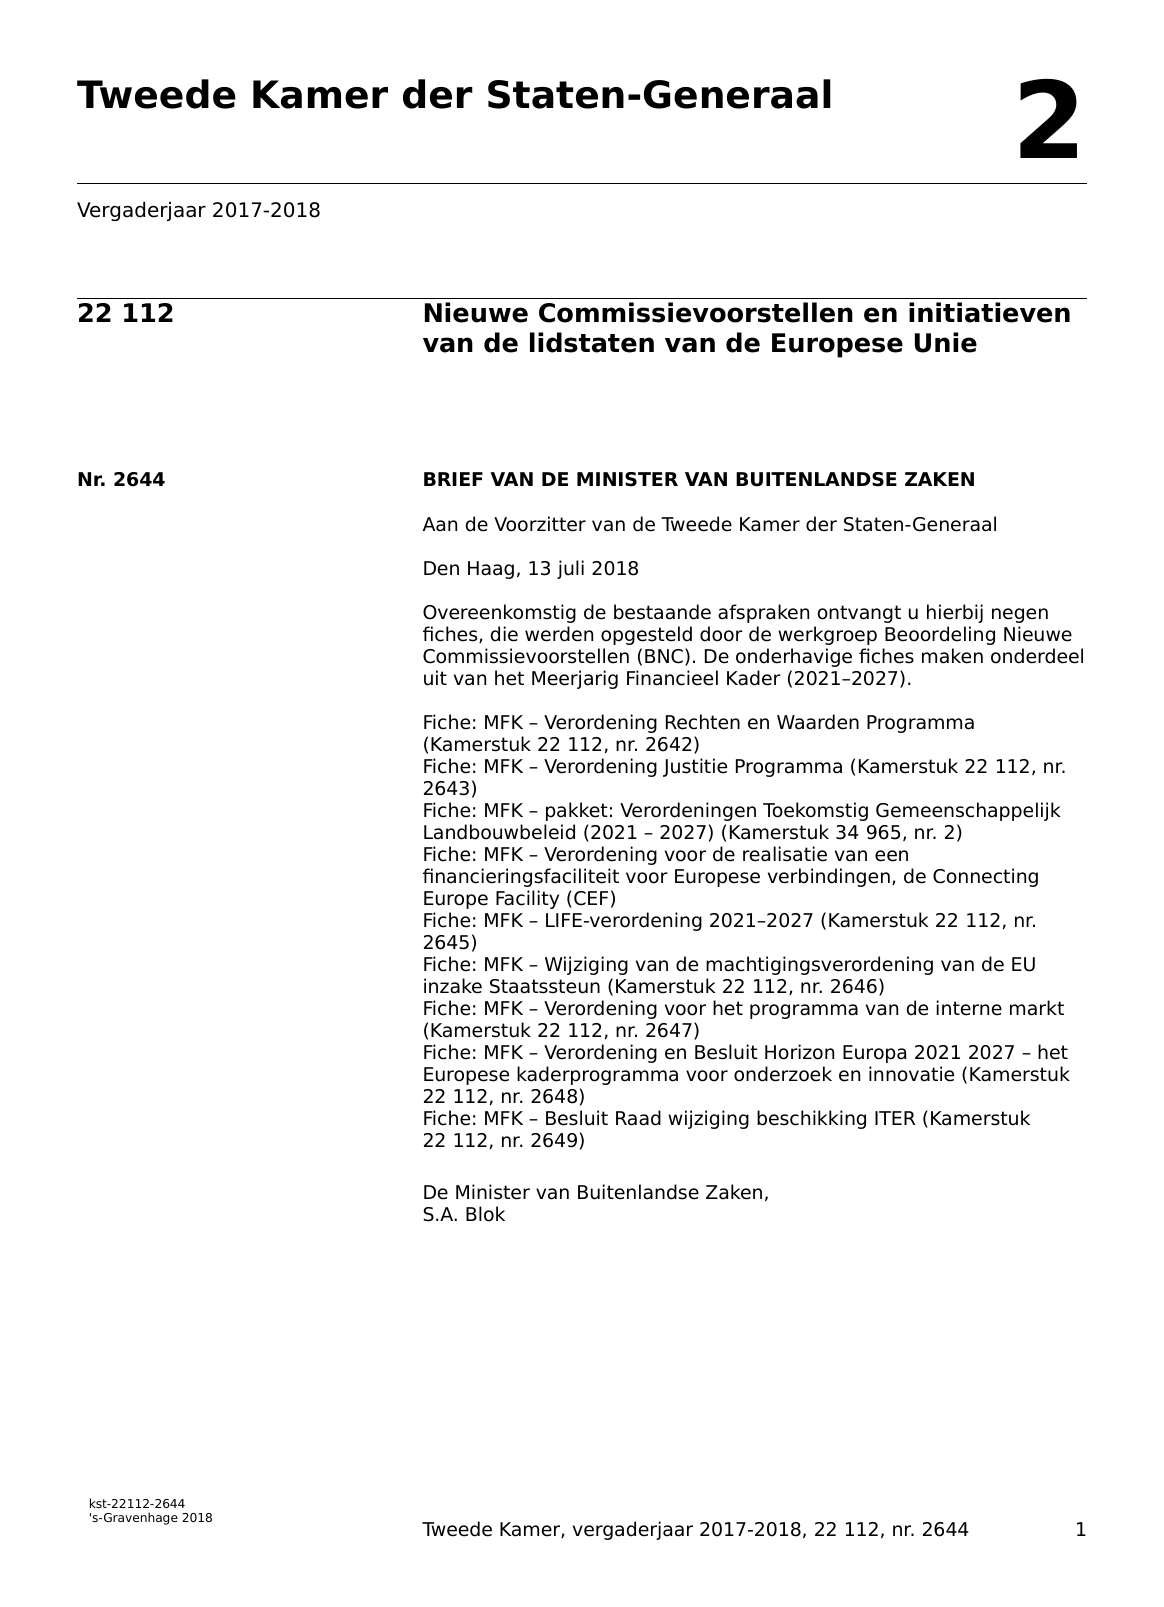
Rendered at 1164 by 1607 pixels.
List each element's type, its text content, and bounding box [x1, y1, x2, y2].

text Fiche: MFK – pakket: Verordeningen Toekomstig Gemeenschappelijk Landbouwbeleid (2021 – 2027) (Kamerstuk 34 965, nr. 2) [422, 800, 1087, 844]
subtitle Nr. 2644 BRIEF VAN DE MINISTER VAN BUITENLANDSE ZAKEN [77, 469, 1087, 491]
text Fiche: MFK – Verordening en Besluit Horizon Europa 2021 2027 – het Europese kaderprogramma voor onderzoek en innovatie (Kamerstuk 22 112, nr. 2648) [422, 1042, 1087, 1108]
text Fiche: MFK – LIFE-verordening 2021–2027 (Kamerstuk 22 112, nr. 2645) [422, 910, 1087, 954]
table_cell Vergaderjaar 2017-2018 [77, 184, 1087, 298]
text Fiche: MFK – Wijziging van de machtigingsverordening van de EU inzake Staatssteun (Kamerstuk 22 112, nr. 2646) [422, 954, 1087, 998]
text Fiche: MFK – Verordening voor het programma van de interne markt (Kamerstuk 22 112, nr. 2647) [422, 998, 1087, 1042]
subtitle 22 112 Nieuwe Commissievoorstellen en initiatieven van de lidstaten van de Europese Unie [77, 299, 1087, 358]
text kst-22112-2644 [88, 1497, 323, 1511]
text Overeenkomstig de bestaande afspraken ontvangt u hierbij negen fiches, die werden opgesteld door de werkgroep Beoordeling Nieuwe Commissievoorstellen (BNC). De onderhavige fiches maken onderdeel uit van het Meerjarig Financieel Kader (2021–2027). [422, 602, 1087, 690]
text Fiche: MFK – Verordening Rechten en Waarden Programma (Kamerstuk 22 112, nr. 2642) [422, 712, 1087, 756]
text Fiche: MFK – Besluit Raad wijziging beschikking ITER (Kamerstuk 22 112, nr. 2649) [422, 1108, 1087, 1152]
text Fiche: MFK – Verordening Justitie Programma (Kamerstuk 22 112, nr. 2643) [422, 756, 1087, 800]
text 's-Gravenhage 2018 [88, 1511, 323, 1525]
table_header Tweede Kamer der Staten-Generaal [77, 59, 886, 183]
text De Minister van Buitenlandse Zaken, S.A. Blok [422, 1182, 1087, 1226]
table_header 2 [886, 59, 1087, 183]
text Den Haag, 13 juli 2018 [422, 558, 1087, 580]
text Fiche: MFK – Verordening voor de realisatie van een financieringsfaciliteit voor Europese verbindingen, de Connecting Europe Facility (CEF) [422, 844, 1087, 910]
text Aan de Voorzitter van de Tweede Kamer der Staten-Generaal [422, 513, 1087, 536]
